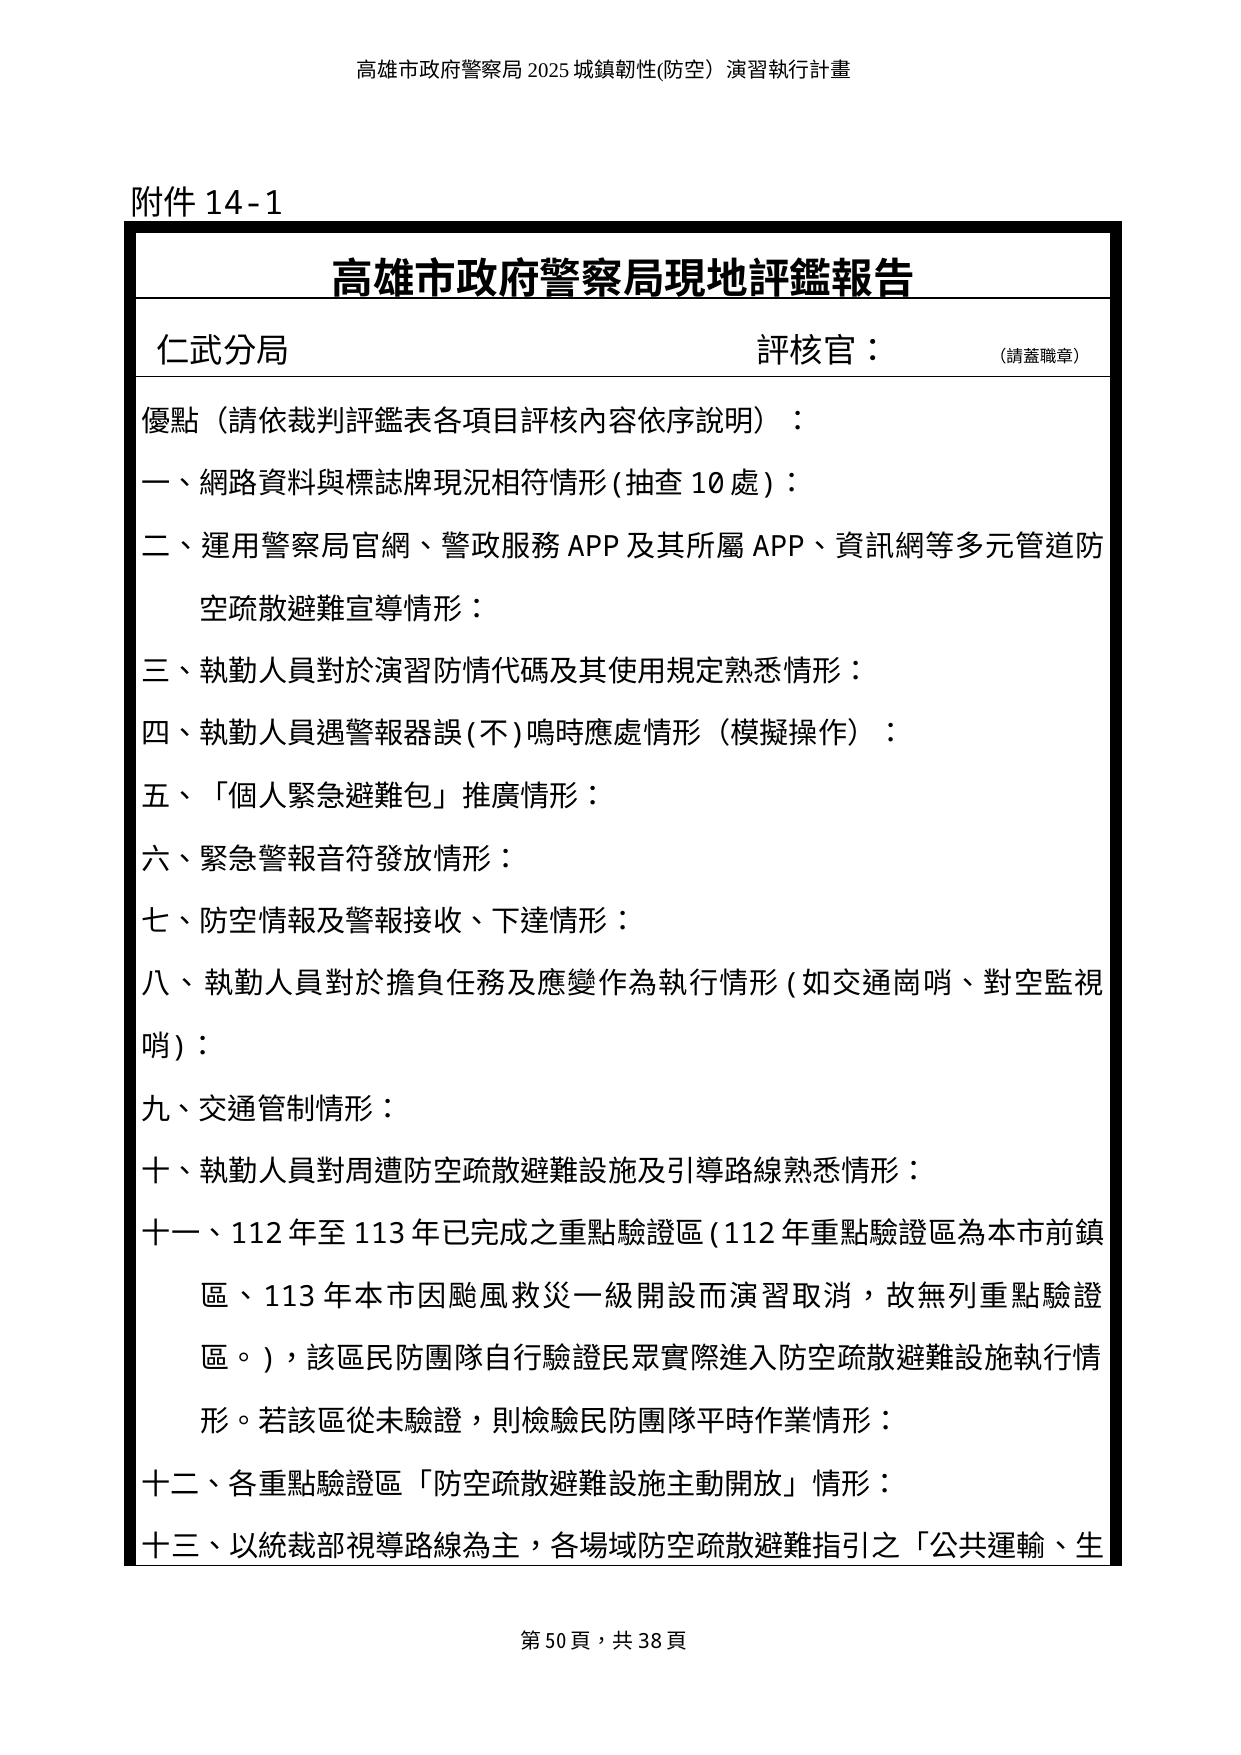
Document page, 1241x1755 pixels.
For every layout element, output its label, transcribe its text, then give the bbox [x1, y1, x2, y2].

table_cell 優點（請依裁判評鑑表各項目評核內容依序說明）： 一、網路資料與標誌牌現況相符情形(抽查10處)： 二、運用警察局官網、警政服務APP及其所屬APP、資訊網等多元管道防空疏散避難宣導情形： 三、執勤人員對於演習防情代碼及其使用規定熟悉情形： 四、執勤人員遇警報器誤(不)鳴時應處情形（模擬操作）： 五、「個人緊急避難包」推廣情形： 六、緊急警報音符發放情形： 七、防空情報及警報接收、下達情形： 八、執勤人員對於擔負任務及應變作為執行情形(如交通崗哨、對空監視哨)： 九、交通管制情形： 十、執勤人員對周遭防空疏散避難設施及引導路線熟悉情形： 十一、112年至113年已完成之重點驗證區(112年重點驗證區為本市前鎮區、113年本市因颱風救災一級開設而演習取消，故無列重點驗證區。)，該區民防團隊自行驗證民眾實際進入防空疏散避難設施執行情形。若該區從未驗證，則檢驗民防團隊平時作業情形： 十二、各重點驗證區「防空疏散避難設施主動開放」情形： 十三、以統裁部視導路線為主，各場域防空疏散避難指引之「公共運輸、生 [136, 377, 1110, 1565]
text 附件14-1 [130, 158, 1078, 221]
table_cell 仁武分局 評核官： （請蓋職章） [136, 299, 1110, 376]
table_header 高雄市政府警察局現地評鑑報告 [136, 233, 1110, 297]
